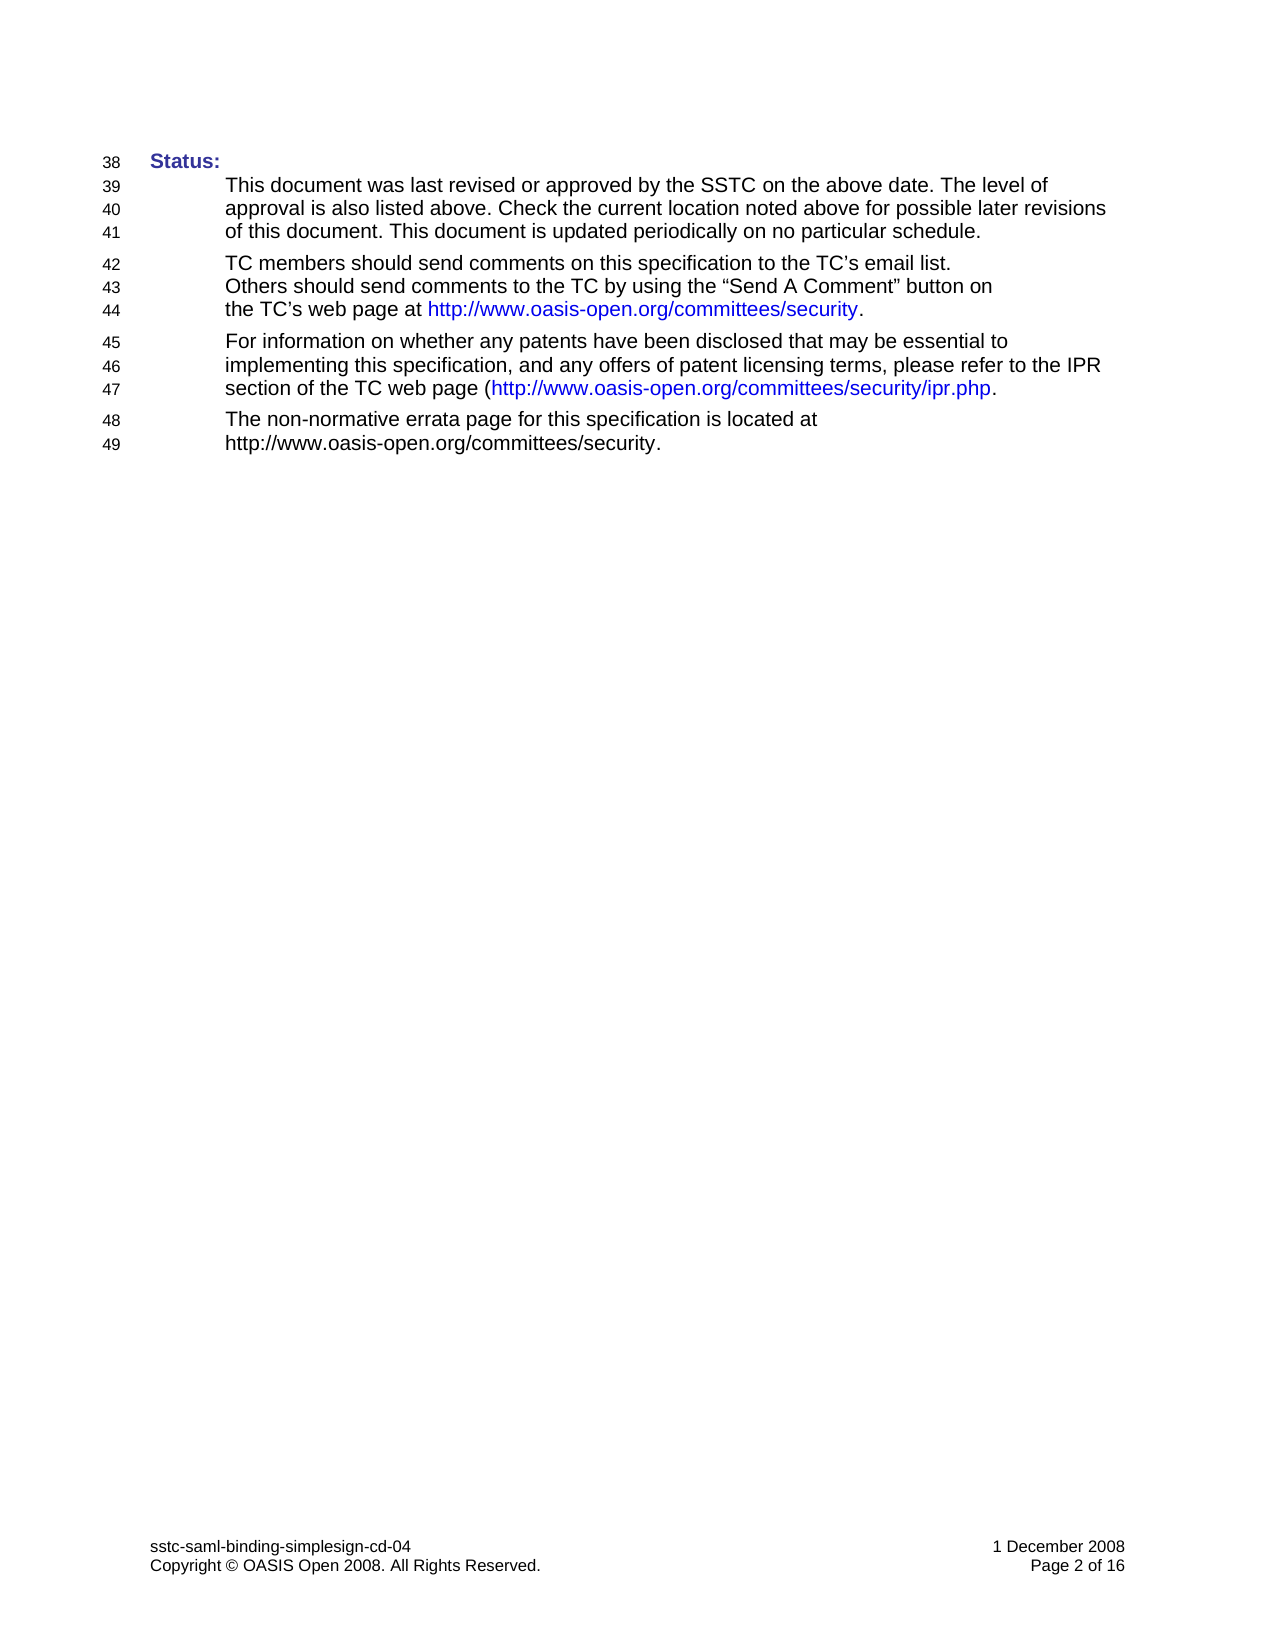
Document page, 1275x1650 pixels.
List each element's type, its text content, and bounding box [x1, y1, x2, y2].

title This document was last revised or approved by the SSTC on the above date. The level of approval is also listed above. Check the current location noted above for possible later revisions of this document. This document is updated periodically on no particular schedule. [225, 173, 1125, 243]
title The non-normative errata page for this specification is located at http://www.oasis-open.org/committees/security. [225, 408, 1125, 454]
text TC members should send comments on this specification to the TC’s email list. Others should send comments to the TC by using the “Send A Comment” button on the TC’s web page at http://www.oasis-open.org/committees/security. [225, 251, 1020, 321]
title For information on whether any patents have been disclosed that may be essential to implementing this specification, and any offers of patent licensing terms, please refer to the IPR section of the TC web page (http://www.oasis-open.org/committees/security/ipr.php. [225, 330, 1125, 399]
title Status: [150, 150, 1125, 173]
